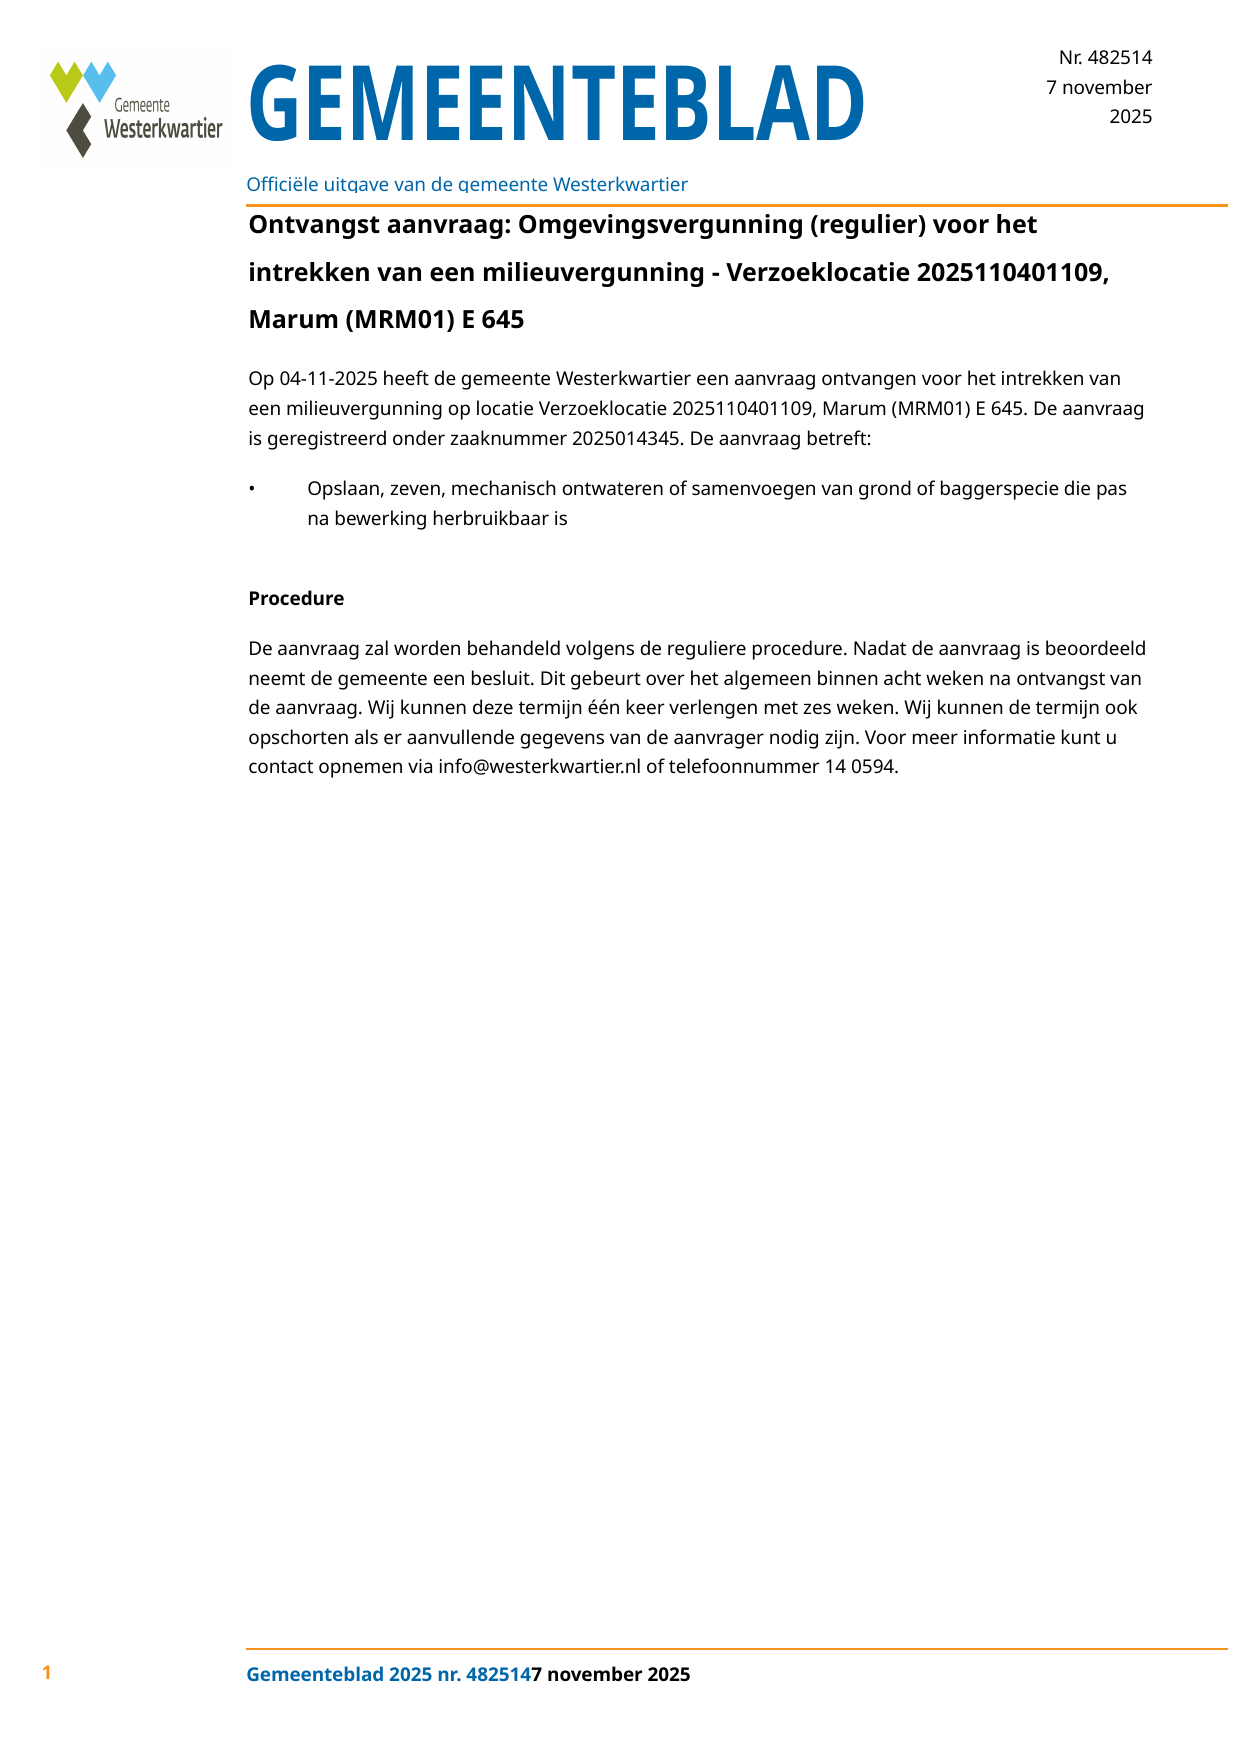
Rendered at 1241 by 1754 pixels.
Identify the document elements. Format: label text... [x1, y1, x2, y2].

text Op 04-11-2025 heeft de gemeente Westerkwartier een aanvraag ontvangen voor het intrekken van een milieuvergunning op locatie Verzoeklocatie 2025110401109, Marum (MRM01) E 645. De aanvraag is geregistreerd onder zaaknummer 2025014345. De aanvraag betreft: [248, 366, 1152, 450]
text Ontvangst aanvraag: Omgevingsvergunning (regulier) voor het intrekken van een milieuvergunning - Verzoeklocatie 2025110401109, Marum (MRM01) E 645 [248, 207, 1152, 336]
text Procedure [248, 585, 1152, 610]
list Opslaan, zeven, mechanisch ontwateren of samenvoegen van grond of baggerspecie die pas na bewerking herbruikbaar is [248, 475, 1152, 530]
text De aanvraag zal worden behandeld volgens de reguliere procedure. Nadat de aanvraag is beoordeeld neemt de gemeente een besluit. Dit gebeurt over het algemeen binnen acht weken na ontvangst van de aanvraag. Wij kunnen deze termijn één keer verlengen met zes weken. Wij kunnen de termijn ook opschorten als er aanvullende gegevens van de aanvrager nodig zijn. Voor meer informatie kunt u contact opnemen via info@westerkwartier.nl of telefoonnummer 14 0594. [248, 635, 1152, 779]
picture [41, 47, 231, 172]
